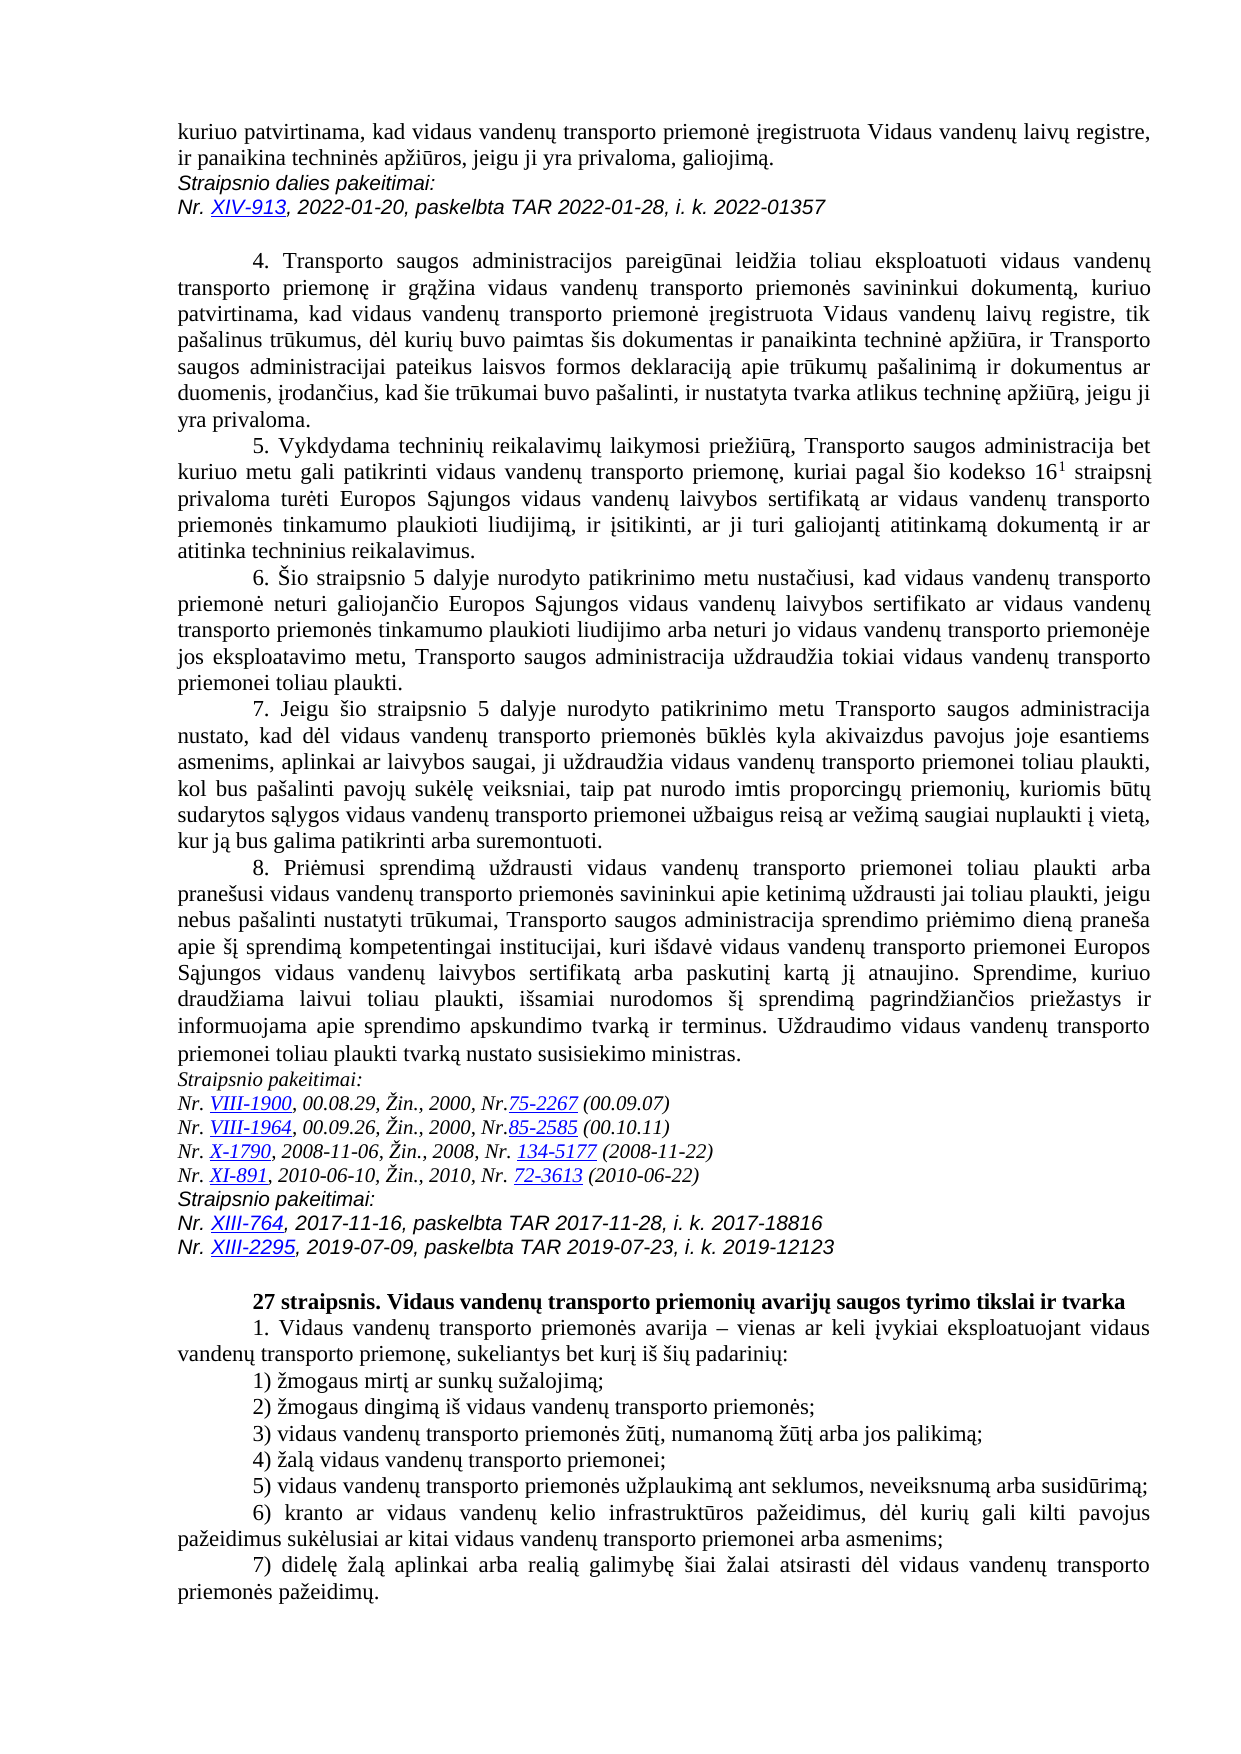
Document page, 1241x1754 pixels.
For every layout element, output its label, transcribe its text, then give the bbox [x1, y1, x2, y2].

text 7. Jeigu šio straipsnio 5 dalyje nurodyto patikrinimo metu Transporto saugos administracija nustato, kad dėl vidaus vandenų transporto priemonės būklės kyla akivaizdus pavojus joje esantiems asmenims, aplinkai ar laivybos saugai, ji uždraudžia vidaus vandenų transporto priemonei toliau plaukti, kol bus pašalinti pavojų sukėlę veiksniai, taip pat nurodo imtis proporcingų priemonių, kuriomis būtų sudarytos sąlygos vidaus vandenų transporto priemonei užbaigus reisą ar vežimą saugiai nuplaukti į vietą, kur ją bus galima patikrinti arba suremontuoti. [177, 696, 1152, 854]
text 6. Šio straipsnio 5 dalyje nurodyto patikrinimo metu nustačiusi, kad vidaus vandenų transporto priemonė neturi galiojančio Europos Sąjungos vidaus vandenų laivybos sertifikato ar vidaus vandenų transporto priemonės tinkamumo plaukioti liudijimo arba neturi jo vidaus vandenų transporto priemonėje jos eksploatavimo metu, Transporto saugos administracija uždraudžia tokiai vidaus vandenų transporto priemonei toliau plaukti. [177, 564, 1152, 696]
text 1) žmogaus mirtį ar sunkų sužalojimą; [177, 1367, 1152, 1393]
text Nr. XIII-764, 2017-11-16, paskelbta TAR 2017-11-28, i. k. 2017-18816 [177, 1211, 1152, 1235]
text 27 straipsnis. Vidaus vandenų transporto priemonių avarijų saugos tyrimo tikslai ir tvarka [252, 1288, 1152, 1314]
text 1. Vidaus vandenų transporto priemonės avarija – vienas ar keli įvykiai eksploatuojant vidaus vandenų transporto priemonę, sukeliantys bet kurį iš šių padarinių: [177, 1314, 1152, 1367]
text 5) vidaus vandenų transporto priemonės užplaukimą ant seklumos, neveiksnumą arba susidūrimą; [177, 1472, 1152, 1499]
text 7) didelę žalą aplinkai arba realią galimybę šiai žalai atsirasti dėl vidaus vandenų transporto priemonės pažeidimų. [177, 1551, 1152, 1604]
text 3) vidaus vandenų transporto priemonės žūtį, numanomą žūtį arba jos palikimą; [177, 1419, 1152, 1446]
text 2) žmogaus dingimą iš vidaus vandenų transporto priemonės; [177, 1393, 1152, 1419]
text Nr. XI-891, 2010-06-10, Žin., 2010, Nr. 72-3613 (2010-06-22) [177, 1163, 1152, 1187]
text Straipsnio pakeitimai: [177, 1187, 1152, 1211]
text 4. Transporto saugos administracijos pareigūnai leidžia toliau eksploatuoti vidaus vandenų transporto priemonę ir grąžina vidaus vandenų transporto priemonės savininkui dokumentą, kuriuo patvirtinama, kad vidaus vandenų transporto priemonė įregistruota Vidaus vandenų laivų registre, tik pašalinus trūkumus, dėl kurių buvo paimtas šis dokumentas ir panaikinta techninė apžiūra, ir Transporto saugos administracijai pateikus laisvos formos deklaraciją apie trūkumų pašalinimą ir dokumentus ar duomenis, įrodančius, kad šie trūkumai buvo pašalinti, ir nustatyta tvarka atlikus techninę apžiūrą, jeigu ji yra privaloma. [177, 247, 1152, 432]
text kuriuo patvirtinama, kad vidaus vandenų transporto priemonė įregistruota Vidaus vandenų laivų registre, ir panaikina techninės apžiūros, jeigu ji yra privaloma, galiojimą. [177, 118, 1152, 171]
text Nr. VIII-1900, 00.08.29, Žin., 2000, Nr.75-2267 (00.09.07) [177, 1091, 1152, 1115]
text Straipsnio pakeitimai: [177, 1067, 1152, 1091]
text 4) žalą vidaus vandenų transporto priemonei; [177, 1446, 1152, 1472]
text 6) kranto ar vidaus vandenų kelio infrastruktūros pažeidimus, dėl kurių gali kilti pavojus pažeidimus sukėlusiai ar kitai vidaus vandenų transporto priemonei arba asmenims; [177, 1499, 1152, 1551]
text Nr. XIV-913, 2022-01-20, paskelbta TAR 2022-01-28, i. k. 2022-01357 [177, 195, 1152, 219]
text Nr. XIII-2295, 2019-07-09, paskelbta TAR 2019-07-23, i. k. 2019-12123 [177, 1235, 1152, 1259]
text Nr. X-1790, 2008-11-06, Žin., 2008, Nr. 134-5177 (2008-11-22) [177, 1139, 1152, 1163]
text Nr. VIII-1964, 00.09.26, Žin., 2000, Nr.85-2585 (00.10.11) [177, 1115, 1152, 1139]
text Straipsnio dalies pakeitimai: [177, 171, 1152, 195]
text 5. Vykdydama techninių reikalavimų laikymosi priežiūrą, Transporto saugos administracija bet kuriuo metu gali patikrinti vidaus vandenų transporto priemonę, kuriai pagal šio kodekso 161 straipsnį privaloma turėti Europos Sąjungos vidaus vandenų laivybos sertifikatą ar vidaus vandenų transporto priemonės tinkamumo plaukioti liudijimą, ir įsitikinti, ar ji turi galiojantį atitinkamą dokumentą ir ar atitinka techninius reikalavimus. [177, 432, 1152, 564]
text 8. Priėmusi sprendimą uždrausti vidaus vandenų transporto priemonei toliau plaukti arba pranešusi vidaus vandenų transporto priemonės savininkui apie ketinimą uždrausti jai toliau plaukti, jeigu nebus pašalinti nustatyti trūkumai, Transporto saugos administracija sprendimo priėmimo dieną praneša apie šį sprendimą kompetentingai institucijai, kuri išdavė vidaus vandenų transporto priemonei Europos Sąjungos vidaus vandenų laivybos sertifikatą arba paskutinį kartą jį atnaujino. Sprendime, kuriuo draudžiama laivui toliau plaukti, išsamiai nurodomos šį sprendimą pagrindžiančios priežastys ir informuojama apie sprendimo apskundimo tvarką ir terminus. Uždraudimo vidaus vandenų transporto priemonei toliau plaukti tvarką nustato susisiekimo ministras. [177, 854, 1152, 1067]
